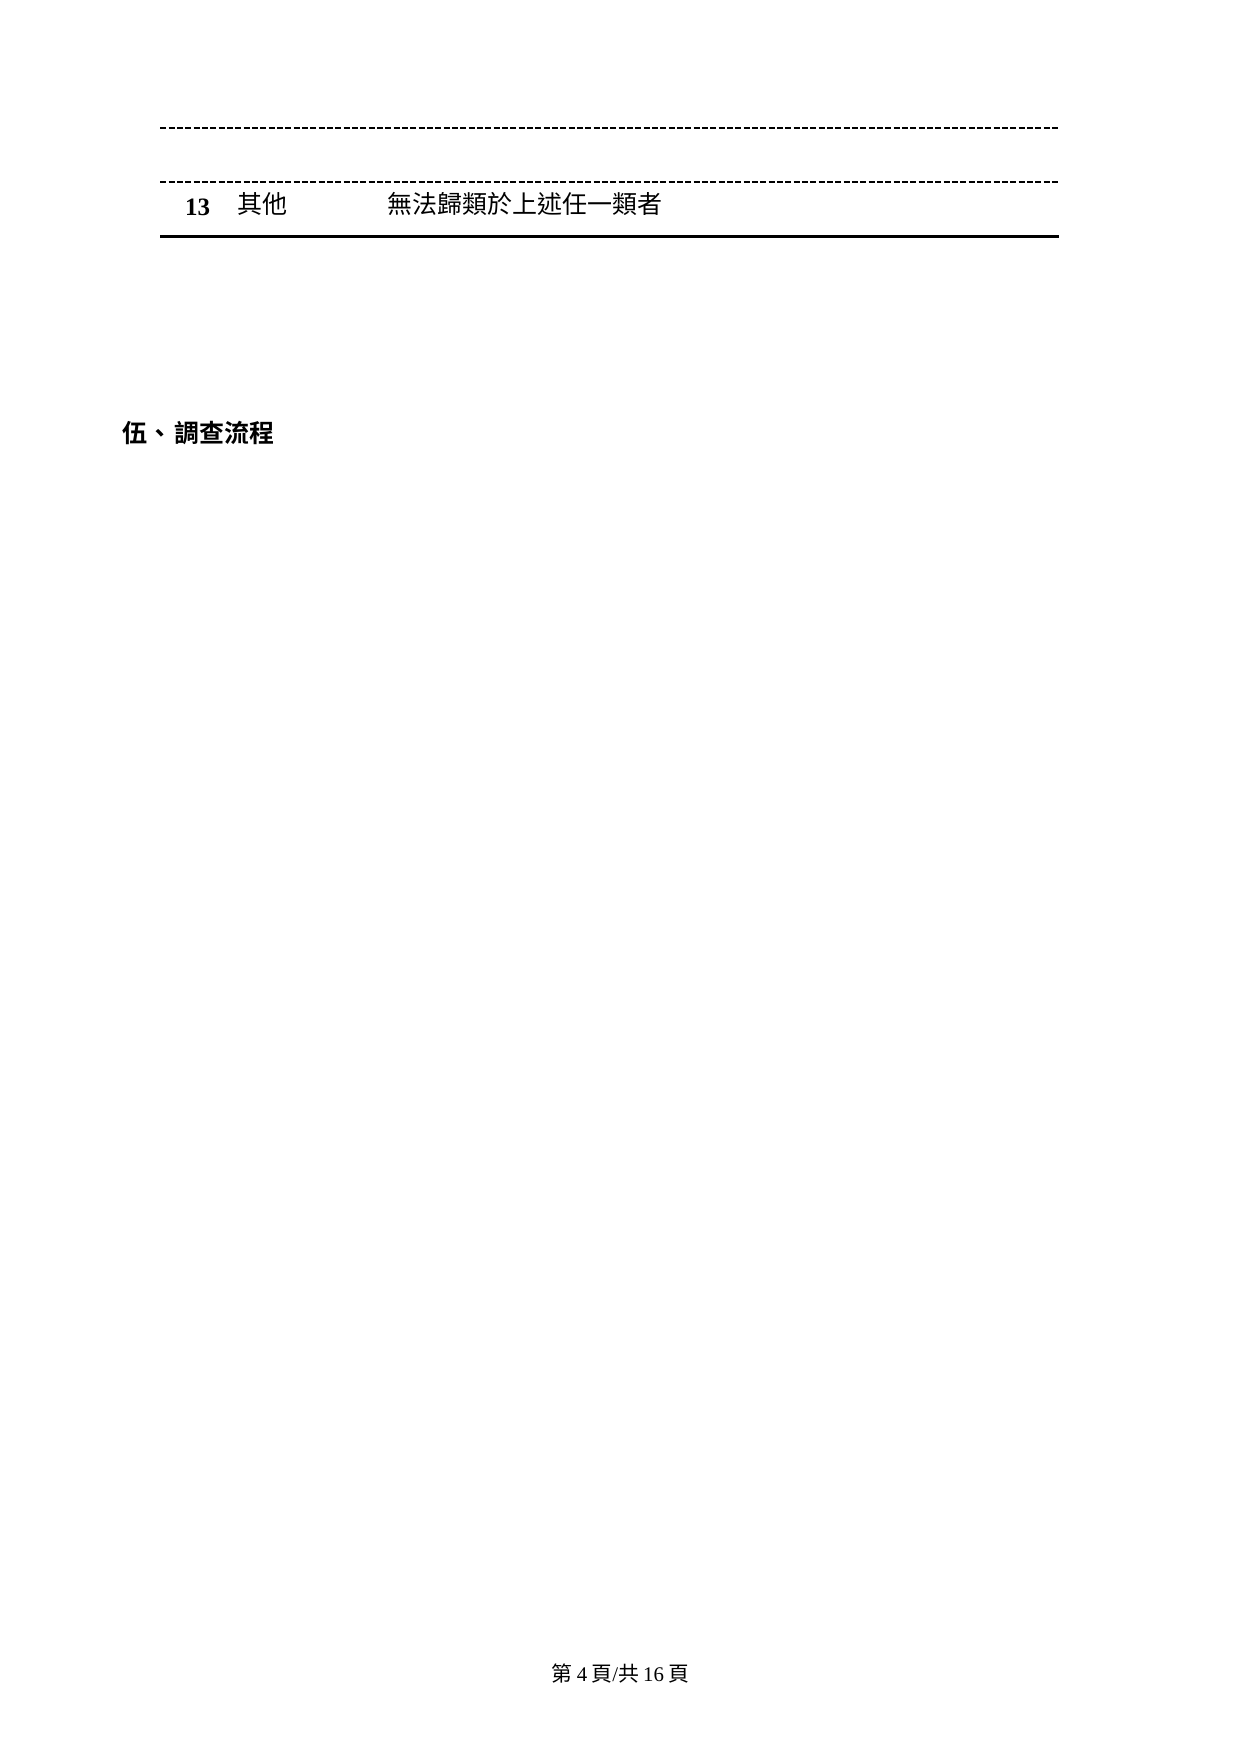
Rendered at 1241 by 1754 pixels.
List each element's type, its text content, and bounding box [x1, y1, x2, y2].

table_cell 無法歸類於上述任一類者 [384, 181, 1059, 235]
table_cell [235, 127, 384, 181]
table_cell [384, 127, 1059, 181]
table_cell [160, 127, 235, 181]
table_cell 13 [160, 181, 235, 235]
table_header 調查流程 [119, 400, 1121, 454]
table_cell 其他 [235, 181, 384, 235]
